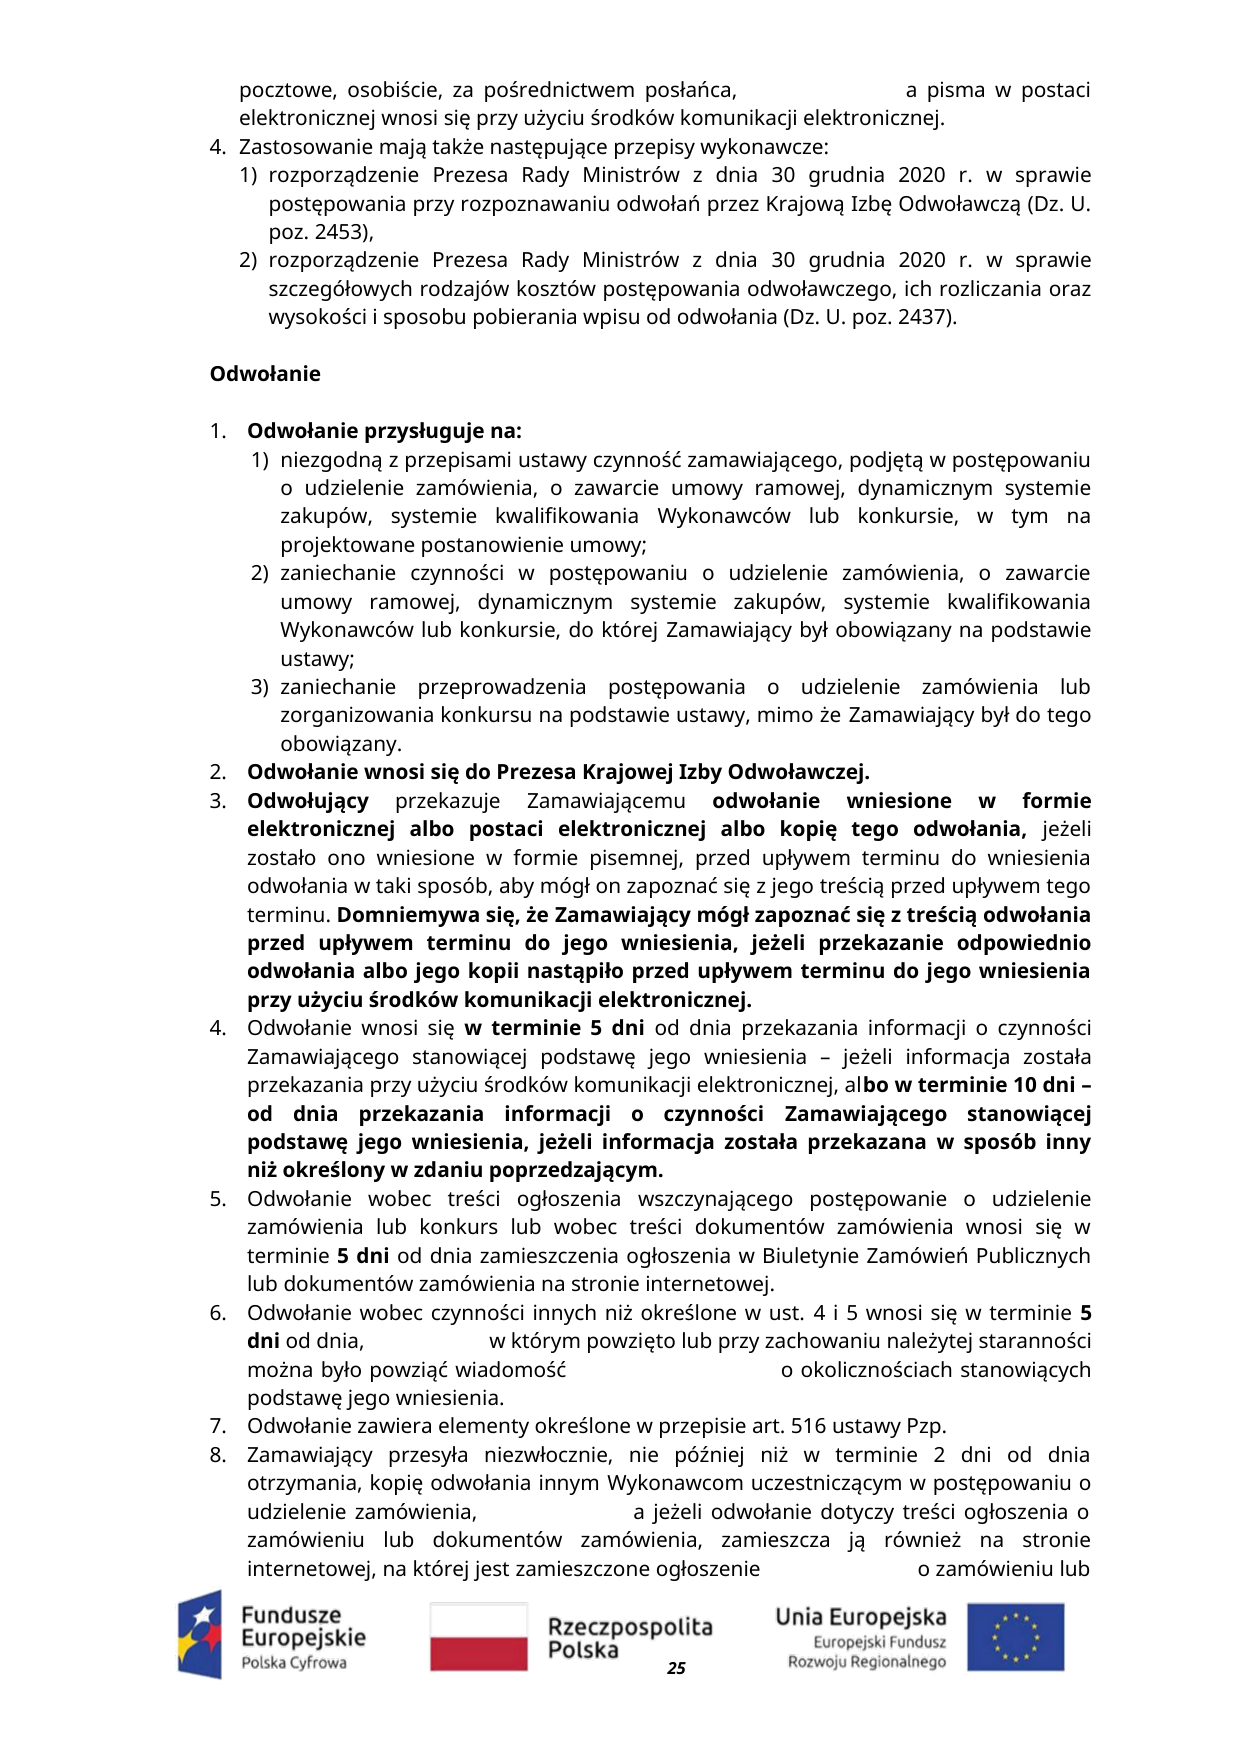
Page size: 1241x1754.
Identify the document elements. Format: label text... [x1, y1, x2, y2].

list zaniechanie czynności w postępowaniu o udzielenie zamówienia, o zawarcie umowy ramowej, dynamicznym systemie zakupów, systemie kwalifikowania Wykonawców lub konkursie, do której Zamawiający był obowiązany na podstawie ustawy; [251, 558, 1092, 672]
subtitle Odwołanie [209, 359, 1092, 388]
list rozporządzenie Prezesa Rady Ministrów z dnia 30 grudnia 2020 r. w sprawie postępowania przy rozpoznawaniu odwołań przez Krajową Izbę Odwoławczą (Dz. U. poz. 2453), [239, 160, 1092, 246]
list niezgodną z przepisami ustawy czynność zamawiającego, podjętą w postępowaniu o udzielenie zamówienia, o zawarcie umowy ramowej, dynamicznym systemie zakupów, systemie kwalifikowania Wykonawców lub konkursie, w tym na projektowane postanowienie umowy; [251, 445, 1092, 558]
list rozporządzenie Prezesa Rady Ministrów z dnia 30 grudnia 2020 r. w sprawie szczegółowych rodzajów kosztów postępowania odwoławczego, ich rozliczania oraz wysokości i sposobu pobierania wpisu od odwołania (Dz. U. poz. 2437). [239, 246, 1092, 331]
list Odwołanie wnosi się w terminie 5 dni od dnia przekazania informacji o czynności Zamawiającego stanowiącej podstawę jego wniesienia – jeżeli informacja została przekazania przy użyciu środków komunikacji elektronicznej, albo w terminie 10 dni – od dnia przekazania informacji o czynności Zamawiającego stanowiącej podstawę jego wniesienia, jeżeli informacja została przekazana w sposób inny niż określony w zdaniu poprzedzającym. [209, 1013, 1092, 1184]
list Odwołanie zawiera elementy określone w przepisie art. 516 ustawy Pzp. [209, 1412, 1092, 1440]
list Odwołanie wobec treści ogłoszenia wszczynającego postępowanie o udzielenie zamówienia lub konkurs lub wobec treści dokumentów zamówienia wnosi się w terminie 5 dni od dnia zamieszczenia ogłoszenia w Biuletynie Zamówień Publicznych lub dokumentów zamówienia na stronie internetowej. [209, 1184, 1092, 1298]
picture [175, 1586, 1068, 1684]
list Zastosowanie mają także następujące przepisy wykonawcze: [209, 132, 1092, 160]
list Odwołanie przysługuje na: [209, 416, 1092, 445]
list Odwołanie wnosi się do Prezesa Krajowej Izby Odwoławczej. [209, 757, 1092, 786]
list pocztowe, osobiście, za pośrednictwem posłańca, a pisma w postaci elektronicznej wnosi się przy użyciu środków komunikacji elektronicznej. [209, 75, 1092, 132]
list zaniechanie przeprowadzenia postępowania o udzielenie zamówienia lub zorganizowania konkursu na podstawie ustawy, mimo że Zamawiający był do tego obowiązany. [251, 672, 1092, 757]
list Odwołujący przekazuje Zamawiającemu odwołanie wniesione w formie elektronicznej albo postaci elektronicznej albo kopię tego odwołania, jeżeli zostało ono wniesione w formie pisemnej, przed upływem terminu do wniesienia odwołania w taki sposób, aby mógł on zapoznać się z jego treścią przed upływem tego terminu. Domniemywa się, że Zamawiający mógł zapoznać się z treścią odwołania przed upływem terminu do jego wniesienia, jeżeli przekazanie odpowiednio odwołania albo jego kopii nastąpiło przed upływem terminu do jego wniesienia przy użyciu środków komunikacji elektronicznej. [209, 786, 1092, 1013]
list Odwołanie wobec czynności innych niż określone w ust. 4 i 5 wnosi się w terminie 5 dni od dnia, w którym powzięto lub przy zachowaniu należytej staranności można było powziąć wiadomość o okolicznościach stanowiących podstawę jego wniesienia. [209, 1298, 1092, 1412]
list Zamawiający przesyła niezwłocznie, nie później niż w terminie 2 dni od dnia otrzymania, kopię odwołania innym Wykonawcom uczestniczącym w postępowaniu o udzielenie zamówienia, a jeżeli odwołanie dotyczy treści ogłoszenia o zamówieniu lub dokumentów zamówienia, zamieszcza ją również na stronie internetowej, na której jest zamieszczone ogłoszenie o zamówieniu lub [209, 1440, 1092, 1582]
